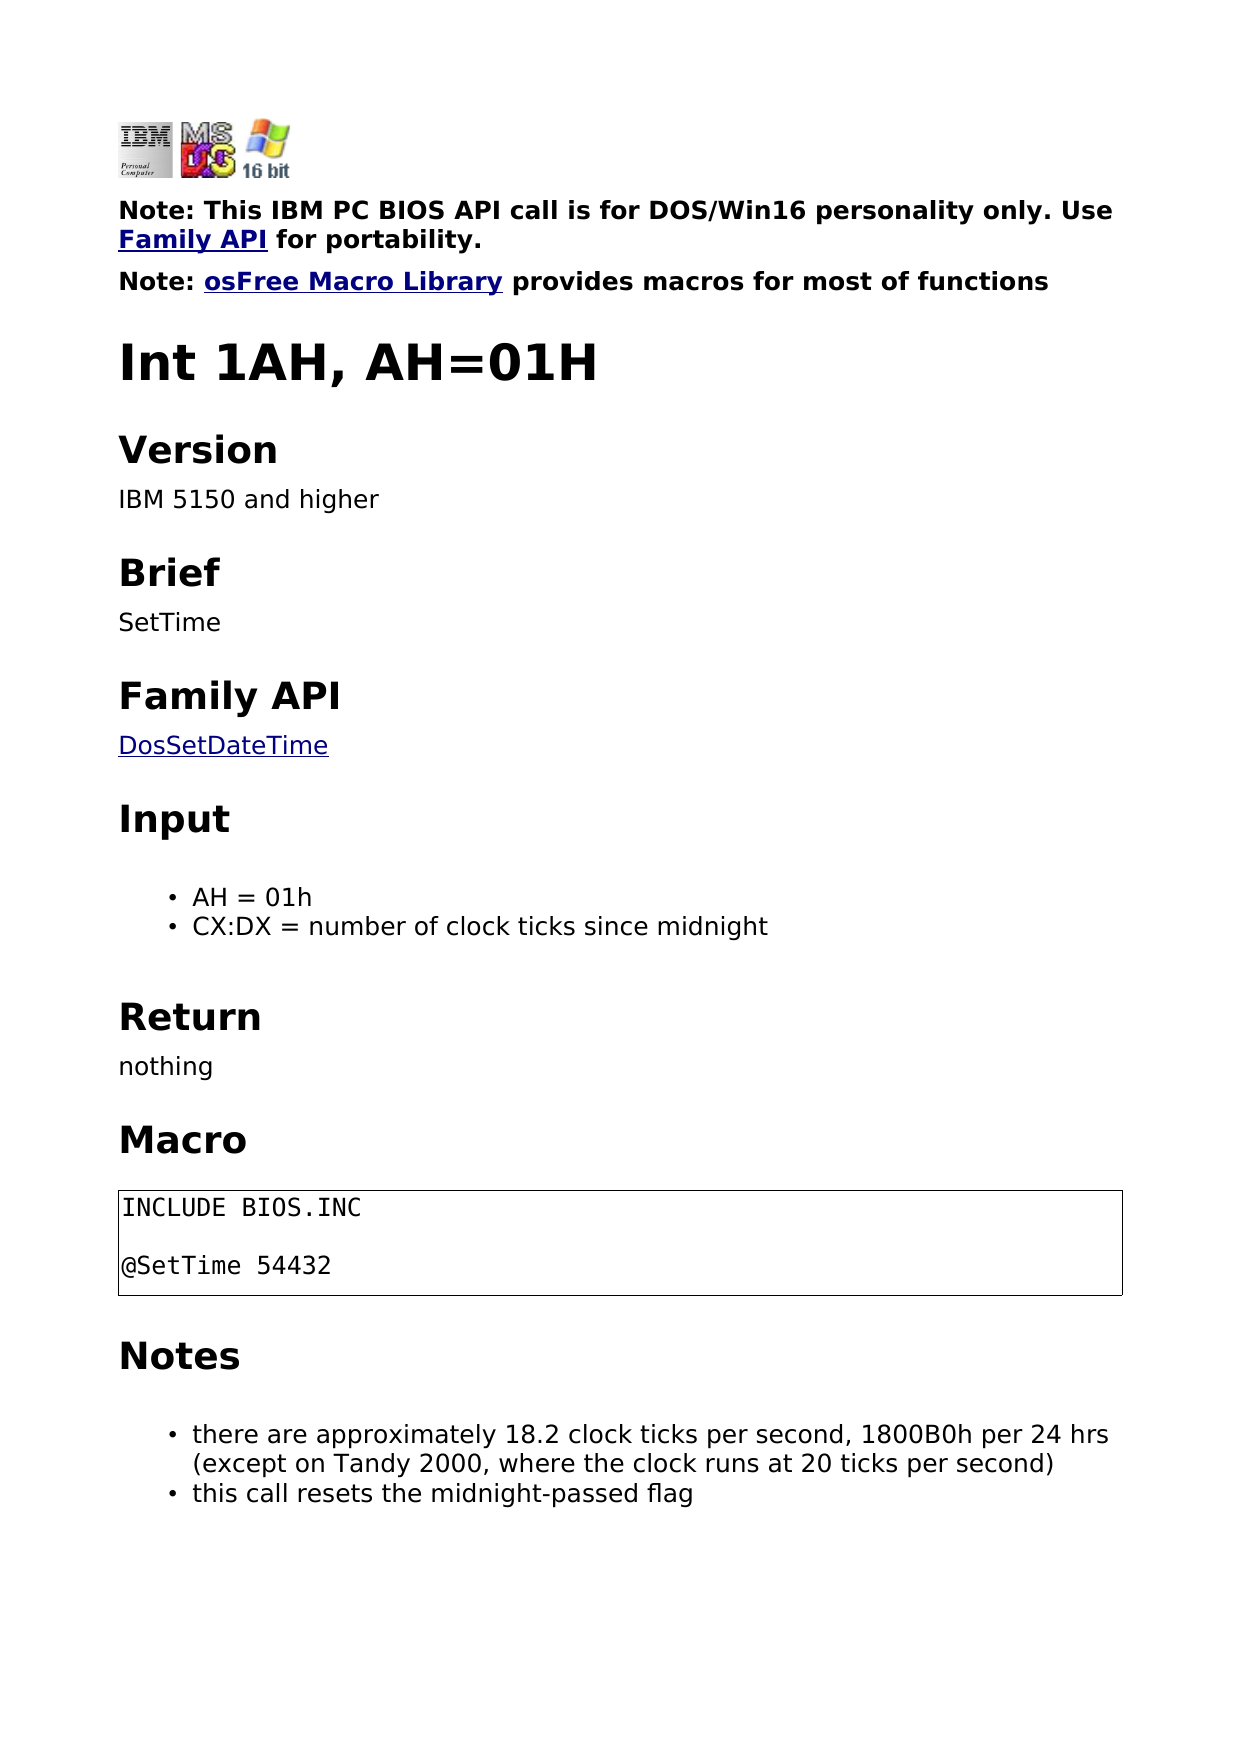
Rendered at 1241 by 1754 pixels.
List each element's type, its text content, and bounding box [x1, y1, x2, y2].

subtitle Input [118, 798, 1122, 841]
subtitle Brief [118, 552, 1122, 596]
subtitle Version [118, 429, 1122, 473]
subtitle Family API [118, 675, 1122, 718]
table_header INCLUDE BIOS.INC @SetTime 54432 [119, 1191, 1122, 1295]
list AH = 01h [177, 883, 1122, 912]
text IBM 5150 and higher [118, 485, 1122, 514]
text SetTime [118, 608, 1122, 637]
text Note: This IBM PC BIOS API call is for DOS/Win16 personality only. Use Family API for portability. [118, 196, 1122, 254]
text DosSetDateTime [118, 731, 1122, 760]
picture [180, 122, 236, 178]
list this call resets the midnight-passed flag [177, 1479, 1122, 1508]
text Note: osFree Macro Library provides macros for most of functions [118, 267, 1122, 296]
subtitle Int 1AH, AH=01H [118, 333, 1122, 392]
picture [243, 118, 291, 178]
text nothing [118, 1052, 1122, 1081]
list there are approximately 18.2 clock ticks per second, 1800B0h per 24 hrs (except on Tandy 2000, where the clock runs at 20 ticks per second) [177, 1421, 1122, 1479]
subtitle Return [118, 996, 1122, 1040]
subtitle Macro [118, 1119, 1122, 1162]
picture [118, 122, 173, 178]
subtitle Notes [118, 1335, 1122, 1378]
list CX:DX = number of clock ticks since midnight [177, 912, 1122, 942]
